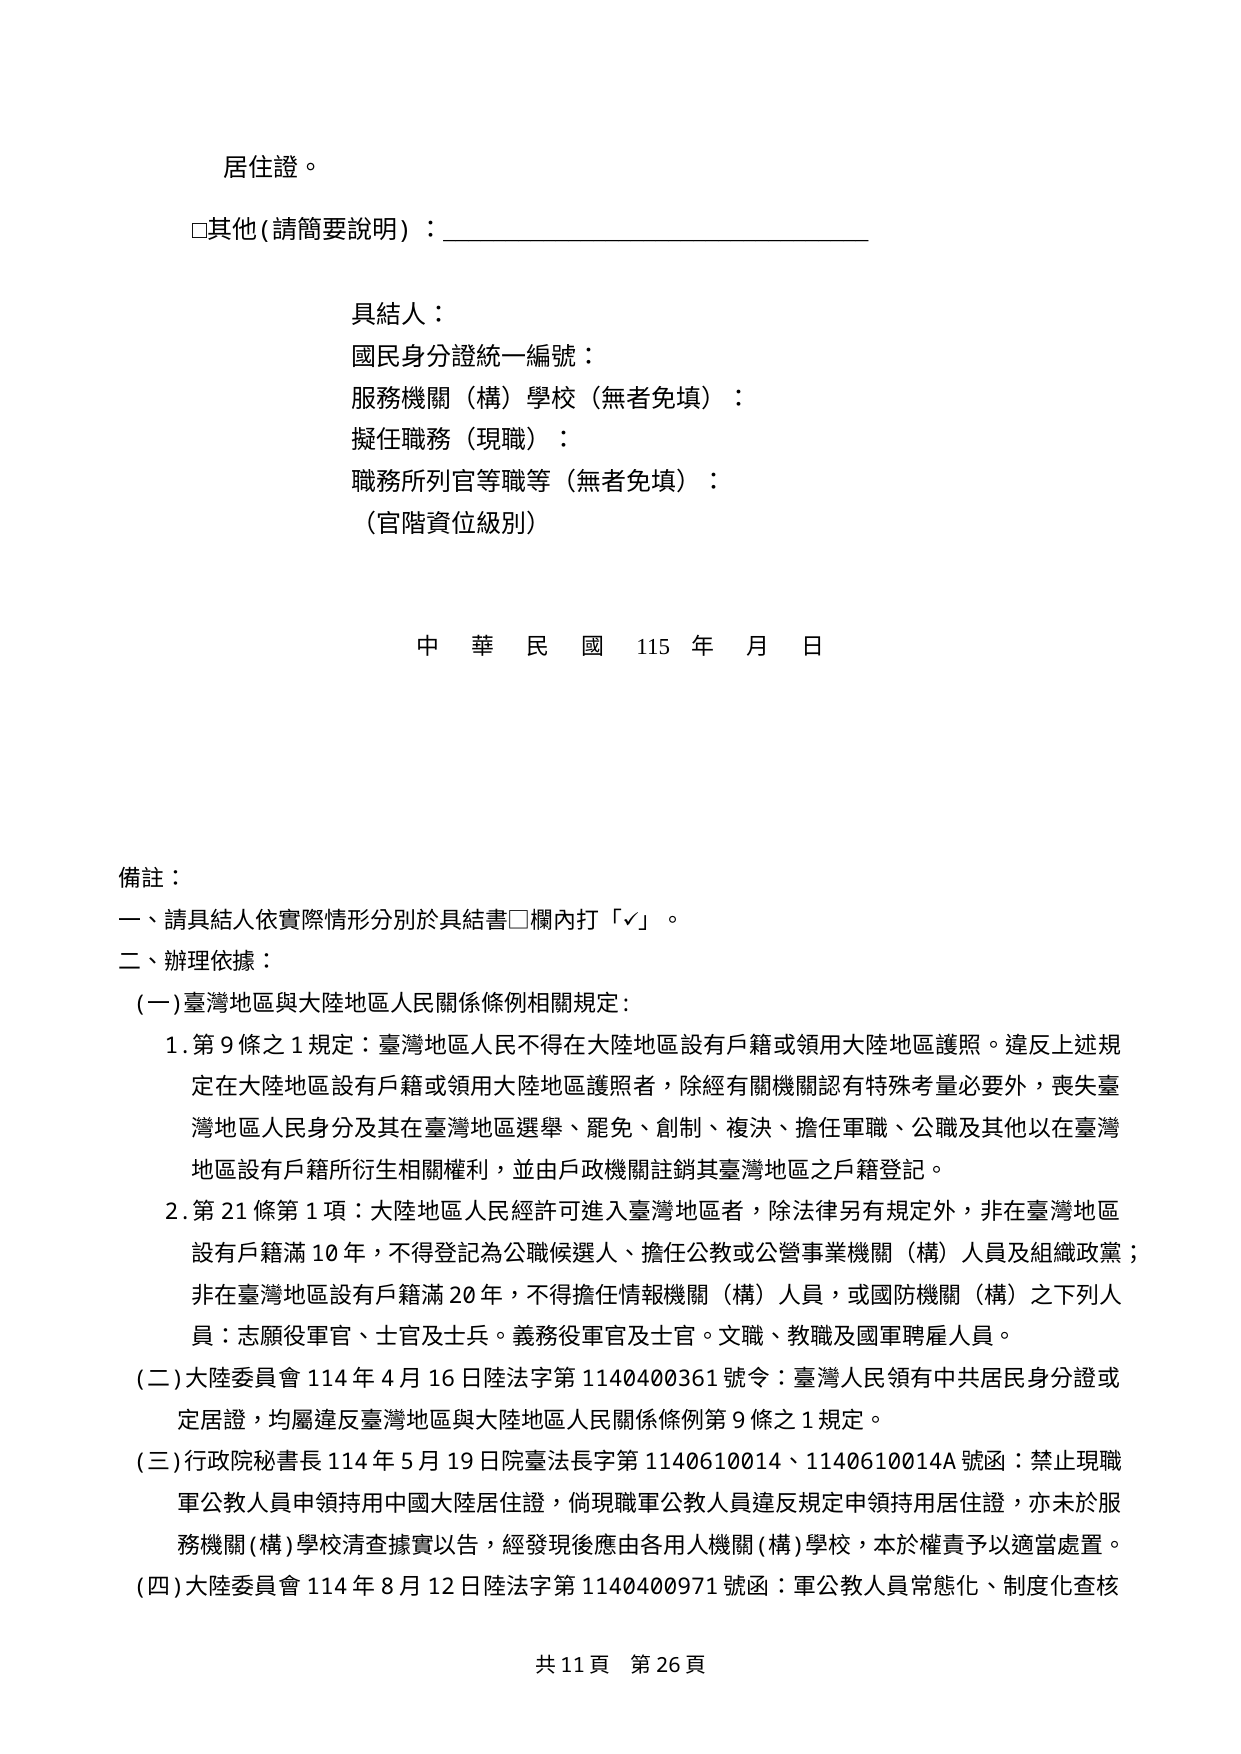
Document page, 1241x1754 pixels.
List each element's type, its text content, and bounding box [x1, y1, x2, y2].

text 1.第9條之1規定：臺灣地區人民不得在大陸地區設有戶籍或領用大陸地區護照。違反上述規定在大陸地區設有戶籍或領用大陸地區護照者，除經有關機關認有特殊考量必要外，喪失臺灣地區人民身分及其在臺灣地區選舉、罷免、創制、複決、擔任軍職、公職及其他以在臺灣地區設有戶籍所衍生相關權利，並由戶政機關註銷其臺灣地區之戶籍登記。 [164, 1020, 1122, 1186]
text (四)大陸委員會114年8月12日陸法字第1140400971號函：軍公教人員常態化、制度化查核 [133, 1561, 1120, 1603]
text 居住證。 [192, 124, 1122, 186]
text 中 華 民 國 115 年 月 日 [118, 603, 1122, 666]
text □其他(請簡要說明) ：__________________________________ [192, 186, 1122, 249]
text 具結人： [118, 291, 1122, 332]
text 擬任職務（現職）： [118, 416, 1122, 457]
text 職務所列官等職等（無者免填）： [118, 457, 1122, 499]
text 備註： [118, 853, 1122, 895]
text 二、辦理依據： [118, 936, 1122, 978]
text (二)大陸委員會114年4月16日陸法字第1140400361號令：臺灣人民領有中共居民身分證或定居證，均屬違反臺灣地區與大陸地區人民關係條例第9條之1規定。 [133, 1353, 1122, 1436]
text (一)臺灣地區與大陸地區人民關係條例相關規定: [133, 978, 1122, 1020]
text 一、請具結人依實際情形分別於具結書□欄內打「」。 [118, 895, 1122, 936]
text 服務機關（構）學校（無者免填）： [118, 374, 1122, 416]
text 2.第21條第1項：大陸地區人民經許可進入臺灣地區者，除法律另有規定外，非在臺灣地區設有戶籍滿10年，不得登記為公職候選人、擔任公教或公營事業機關（構）人員及組織政黨；非在臺灣地區設有戶籍滿20年，不得擔任情報機關（構）人員，或國防機關（構）之下列人員：志願役軍官、士官及士兵。義務役軍官及士官。文職、教職及國軍聘雇人員。 [164, 1186, 1122, 1353]
text （官階資位級別） [118, 499, 1122, 541]
text (三)行政院秘書長114年5月19日院臺法長字第1140610014、1140610014A號函：禁止現職軍公教人員申領持用中國大陸居住證，倘現職軍公教人員違反規定申領持用居住證，亦未於服務機關(構)學校清查據實以告，經發現後應由各用人機關(構)學校，本於權責予以適當處置。 [133, 1436, 1122, 1561]
text 國民身分證統一編號： [118, 332, 1122, 374]
